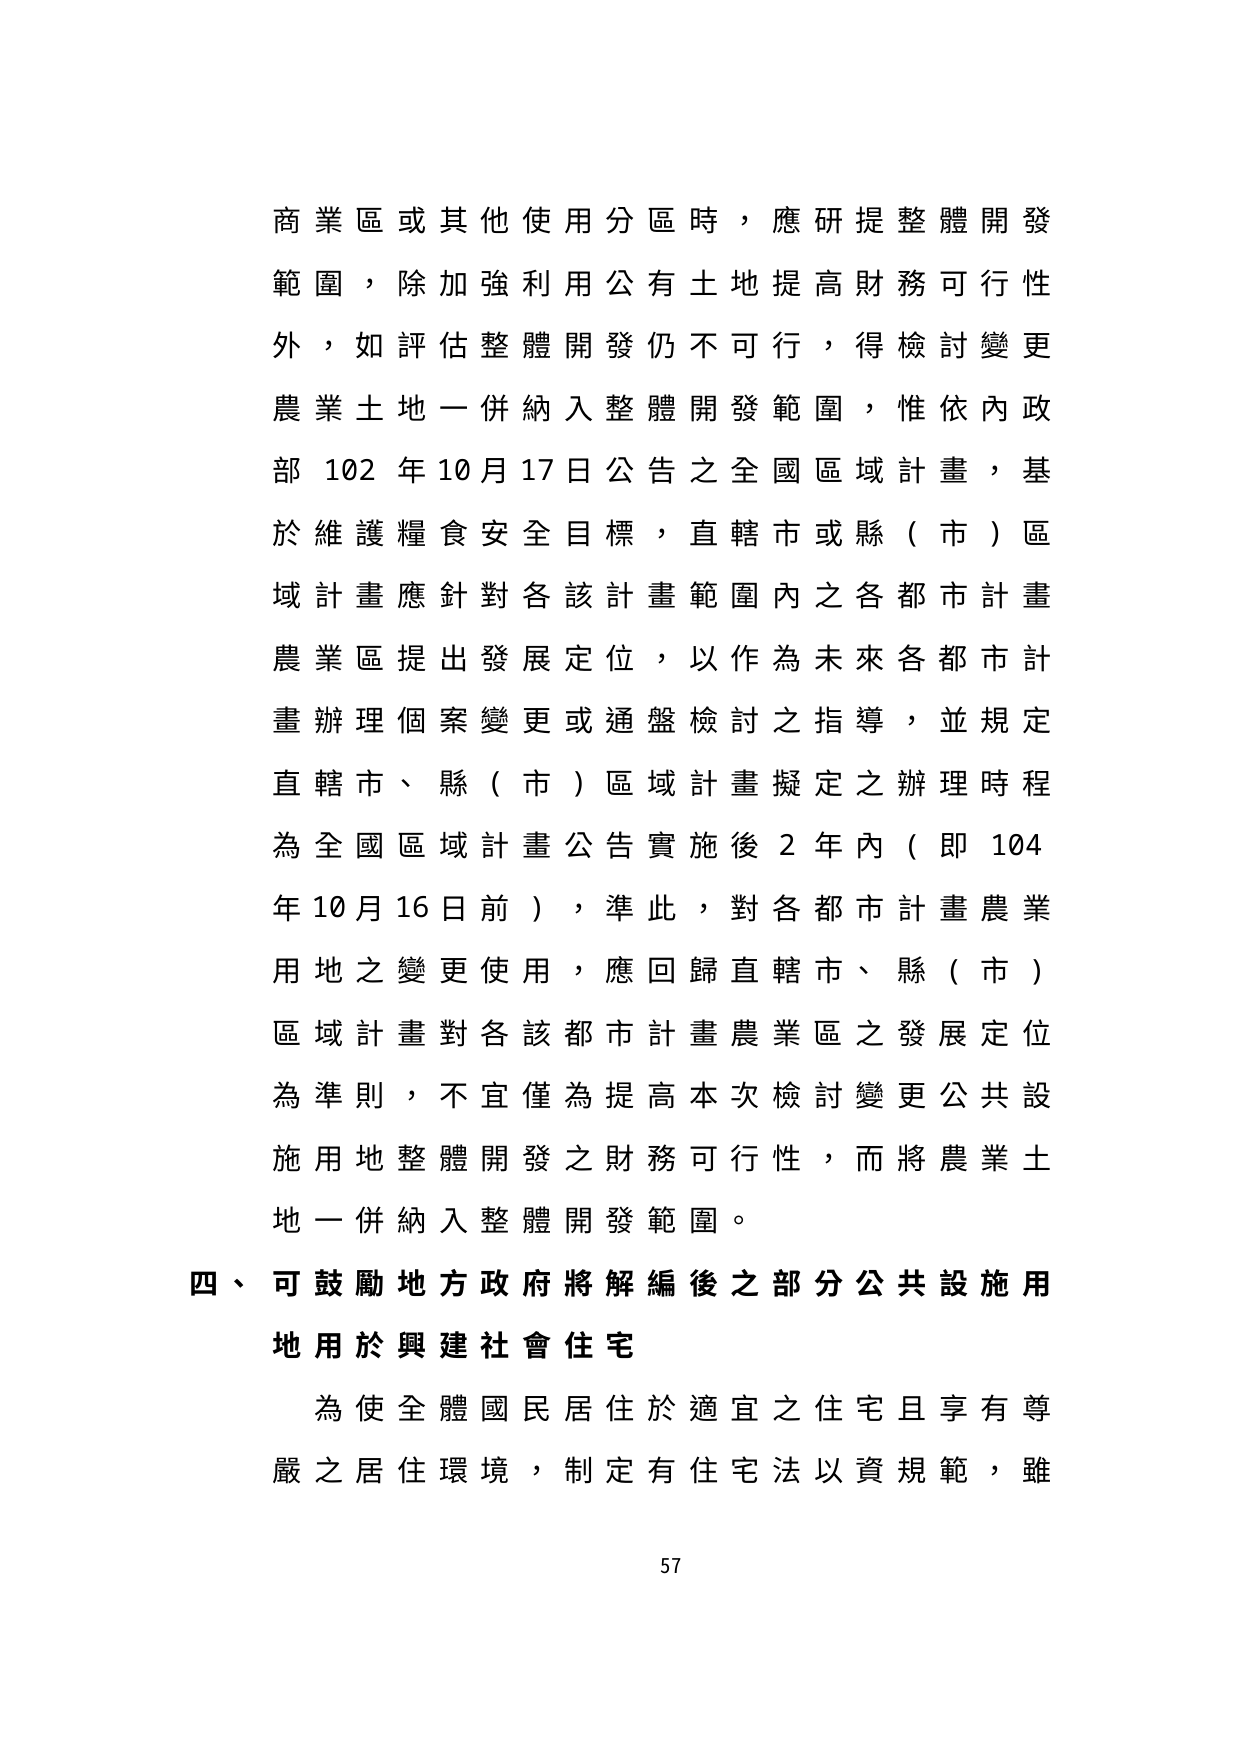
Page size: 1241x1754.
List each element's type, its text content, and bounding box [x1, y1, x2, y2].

text 為使全體國民居住於適宜之住宅且享有尊嚴之居住環境，制定有住宅法以資規範，雖依住宅法第2條第2項及第14條規定，社會住宅之規劃、興辦、獎勵及管理屬直轄市、縣（市）之權責，且各地方政府應評估社會住宅之需求總量、區位及興辦戶數，納入住宅計畫及財務計畫。而內政部為住宅政策及全國性住宅計畫擬訂之中央主管機關，依其公布100年社會住宅需求調查結果，社會住宅需求戶數為18萬5,262戶，而目前全國社會住宅存量僅約6,800戶，供給遠不及需求，爰中央政府可研擬激勵措施鼓勵地方政府將部分不必要之公共設施變更為社會住宅用地，一來可紓解弱勢民眾之居住問題，二來可避免解編後之土地逐步資本化間接助漲房地價格。 [242, 1365, 1058, 1490]
text 四、可鼓勵地方政府將解編後之部分公共設施用地用於興建社會住宅 [183, 1240, 1058, 1365]
text 商業區或其他使用分區時，應研提整體開發範圍，除加強利用公有土地提高財務可行性外，如評估整體開發仍不可行，得檢討變更農業土地一併納入整體開發範圍，惟依內政部102年10月17日公告之全國區域計畫，基於維護糧食安全目標，直轄市或縣(市)區域計畫應針對各該計畫範圍內之各都市計畫農業區提出發展定位，以作為未來各都市計畫辦理個案變更或通盤檢討之指導，並規定直轄市、縣(市)區域計畫擬定之辦理時程為全國區域計畫公告實施後2年內(即104年10月16日前)，準此，對各都市計畫農業用地之變更使用，應回歸直轄市、縣(市)區域計畫對各該都市計畫農業區之發展定位為準則，不宜僅為提高本次檢討變更公共設施用地整體開發之財務可行性，而將農業土地一併納入整體開發範圍。 [242, 177, 1058, 1240]
